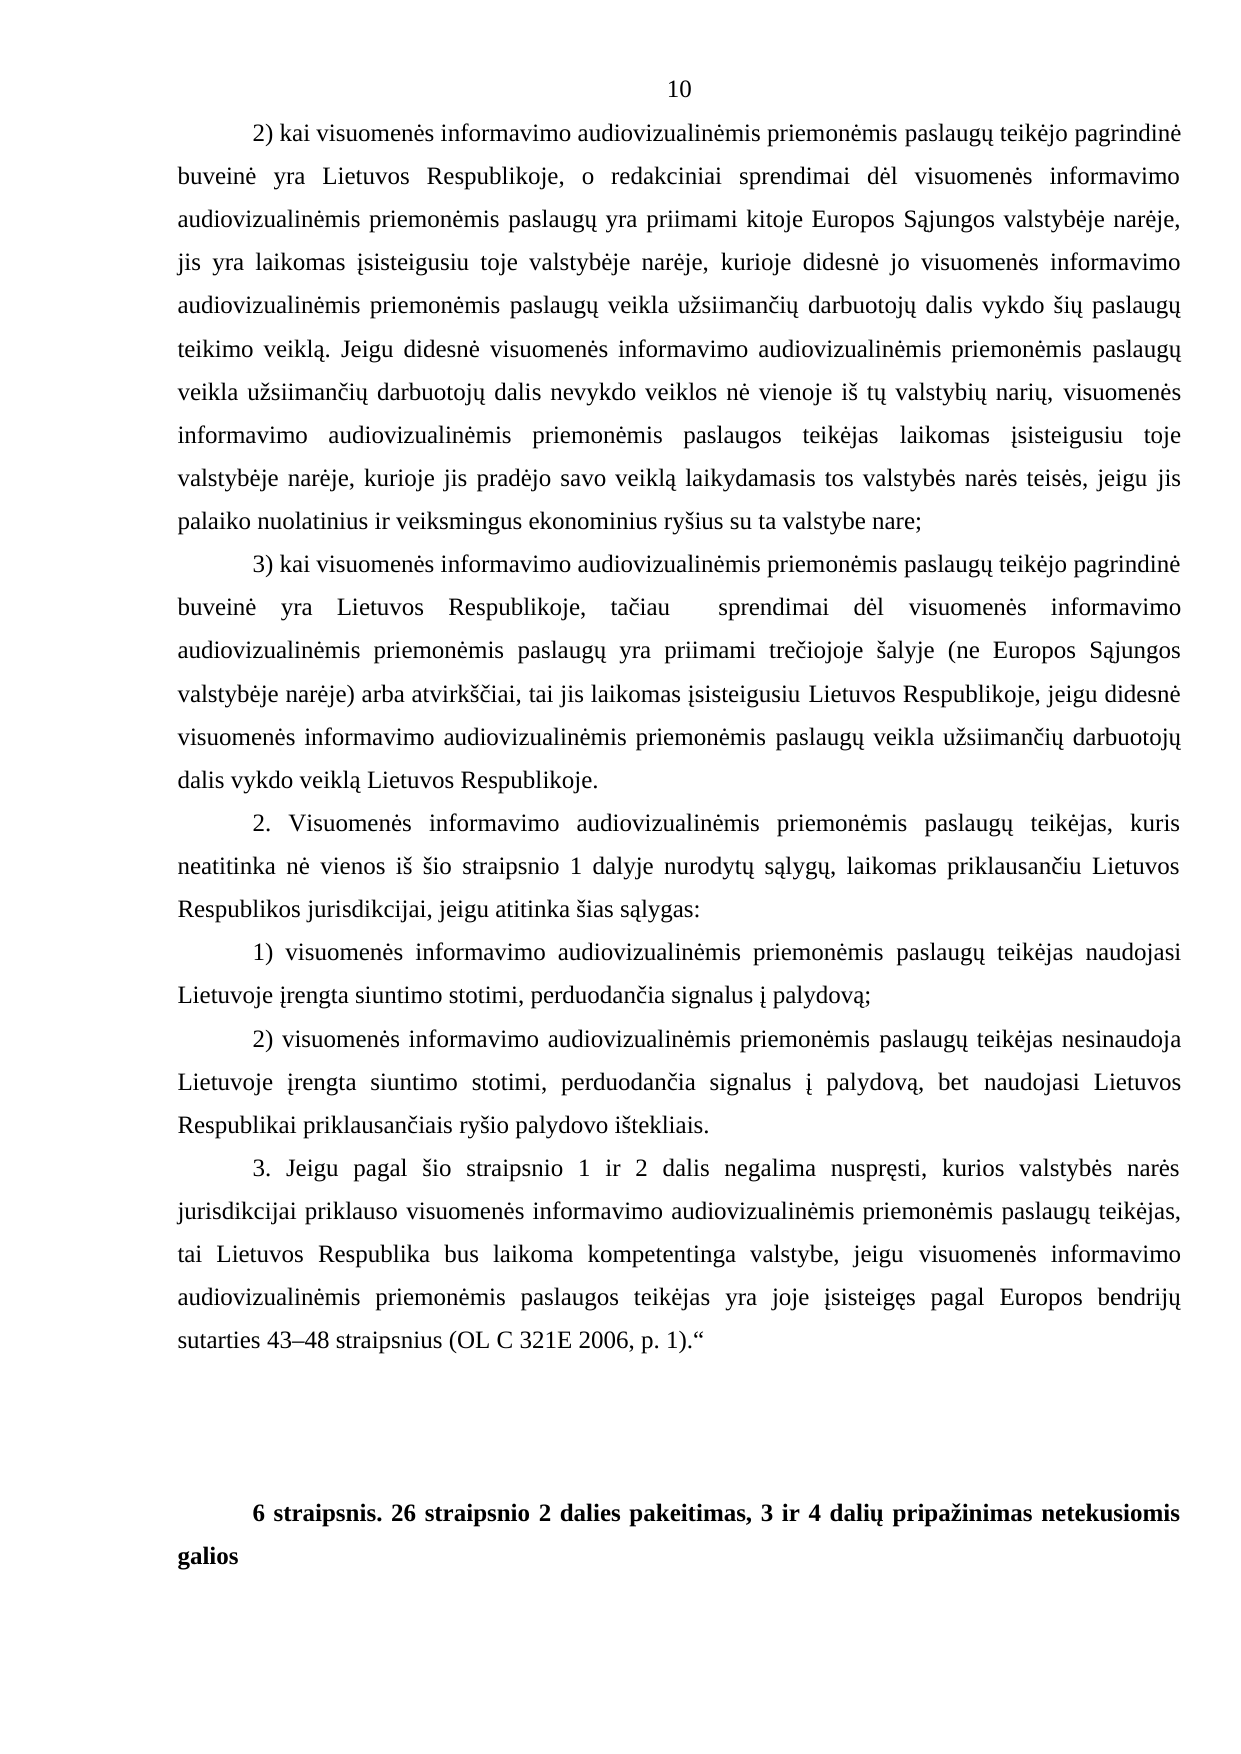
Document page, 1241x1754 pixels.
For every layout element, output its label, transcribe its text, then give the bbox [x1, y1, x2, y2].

text 6 straipsnis. 26 straipsnio 2 dalies pakeitimas, 3 ir 4 dalių pripažinimas netekusiomis galios [177, 1498, 1181, 1570]
text 1) visuomenės informavimo audiovizualinėmis priemonėmis paslaugų teikėjas naudojasi Lietuvoje įrengta siuntimo stotimi, perduodančia signalus į palydovą; [177, 937, 1181, 1009]
text 2) kai visuomenės informavimo audiovizualinėmis priemonėmis paslaugų teikėjo pagrindinė buveinė yra Lietuvos Respublikoje, o redakciniai sprendimai dėl visuomenės informavimo audiovizualinėmis priemonėmis paslaugų yra priimami kitoje Europos Sąjungos valstybėje narėje, jis yra laikomas įsisteigusiu toje valstybėje narėje, kurioje didesnė jo visuomenės informavimo audiovizualinėmis priemonėmis paslaugų veikla užsiimančių darbuotojų dalis vykdo šių paslaugų teikimo veiklą. Jeigu didesnė visuomenės informavimo audiovizualinėmis priemonėmis paslaugų veikla užsiimančių darbuotojų dalis nevykdo veiklos nė vienoje iš tų valstybių narių, visuomenės informavimo audiovizualinėmis priemonėmis paslaugos teikėjas laikomas įsisteigusiu toje valstybėje narėje, kurioje jis pradėjo savo veiklą laikydamasis tos valstybės narės teisės, jeigu jis palaiko nuolatinius ir veiksmingus ekonominius ryšius su ta valstybe nare; [177, 118, 1181, 535]
text 3. Jeigu pagal šio straipsnio 1 ir 2 dalis negalima nuspręsti, kurios valstybės narės jurisdikcijai priklauso visuomenės informavimo audiovizualinėmis priemonėmis paslaugų teikėjas, tai Lietuvos Respublika bus laikoma kompetentinga valstybe, jeigu visuomenės informavimo audiovizualinėmis priemonėmis paslaugos teikėjas yra joje įsisteigęs pagal Europos bendrijų sutarties 43–48 straipsnius (OL C 321E 2006, p. 1).“ [177, 1153, 1181, 1354]
text 3) kai visuomenės informavimo audiovizualinėmis priemonėmis paslaugų teikėjo pagrindinė buveinė yra Lietuvos Respublikoje, tačiau sprendimai dėl visuomenės informavimo audiovizualinėmis priemonėmis paslaugų yra priimami trečiojoje šalyje (ne Europos Sąjungos valstybėje narėje) arba atvirkščiai, tai jis laikomas įsisteigusiu Lietuvos Respublikoje, jeigu didesnė visuomenės informavimo audiovizualinėmis priemonėmis paslaugų veikla užsiimančių darbuotojų dalis vykdo veiklą Lietuvos Respublikoje. [177, 549, 1181, 794]
text 2. Visuomenės informavimo audiovizualinėmis priemonėmis paslaugų teikėjas, kuris neatitinka nė vienos iš šio straipsnio 1 dalyje nurodytų sąlygų, laikomas priklausančiu Lietuvos Respublikos jurisdikcijai, jeigu atitinka šias sąlygas: [177, 808, 1181, 923]
text 2) visuomenės informavimo audiovizualinėmis priemonėmis paslaugų teikėjas nesinaudoja Lietuvoje įrengta siuntimo stotimi, perduodančia signalus į palydovą, bet naudojasi Lietuvos Respublikai priklausančiais ryšio palydovo ištekliais. [177, 1024, 1181, 1139]
